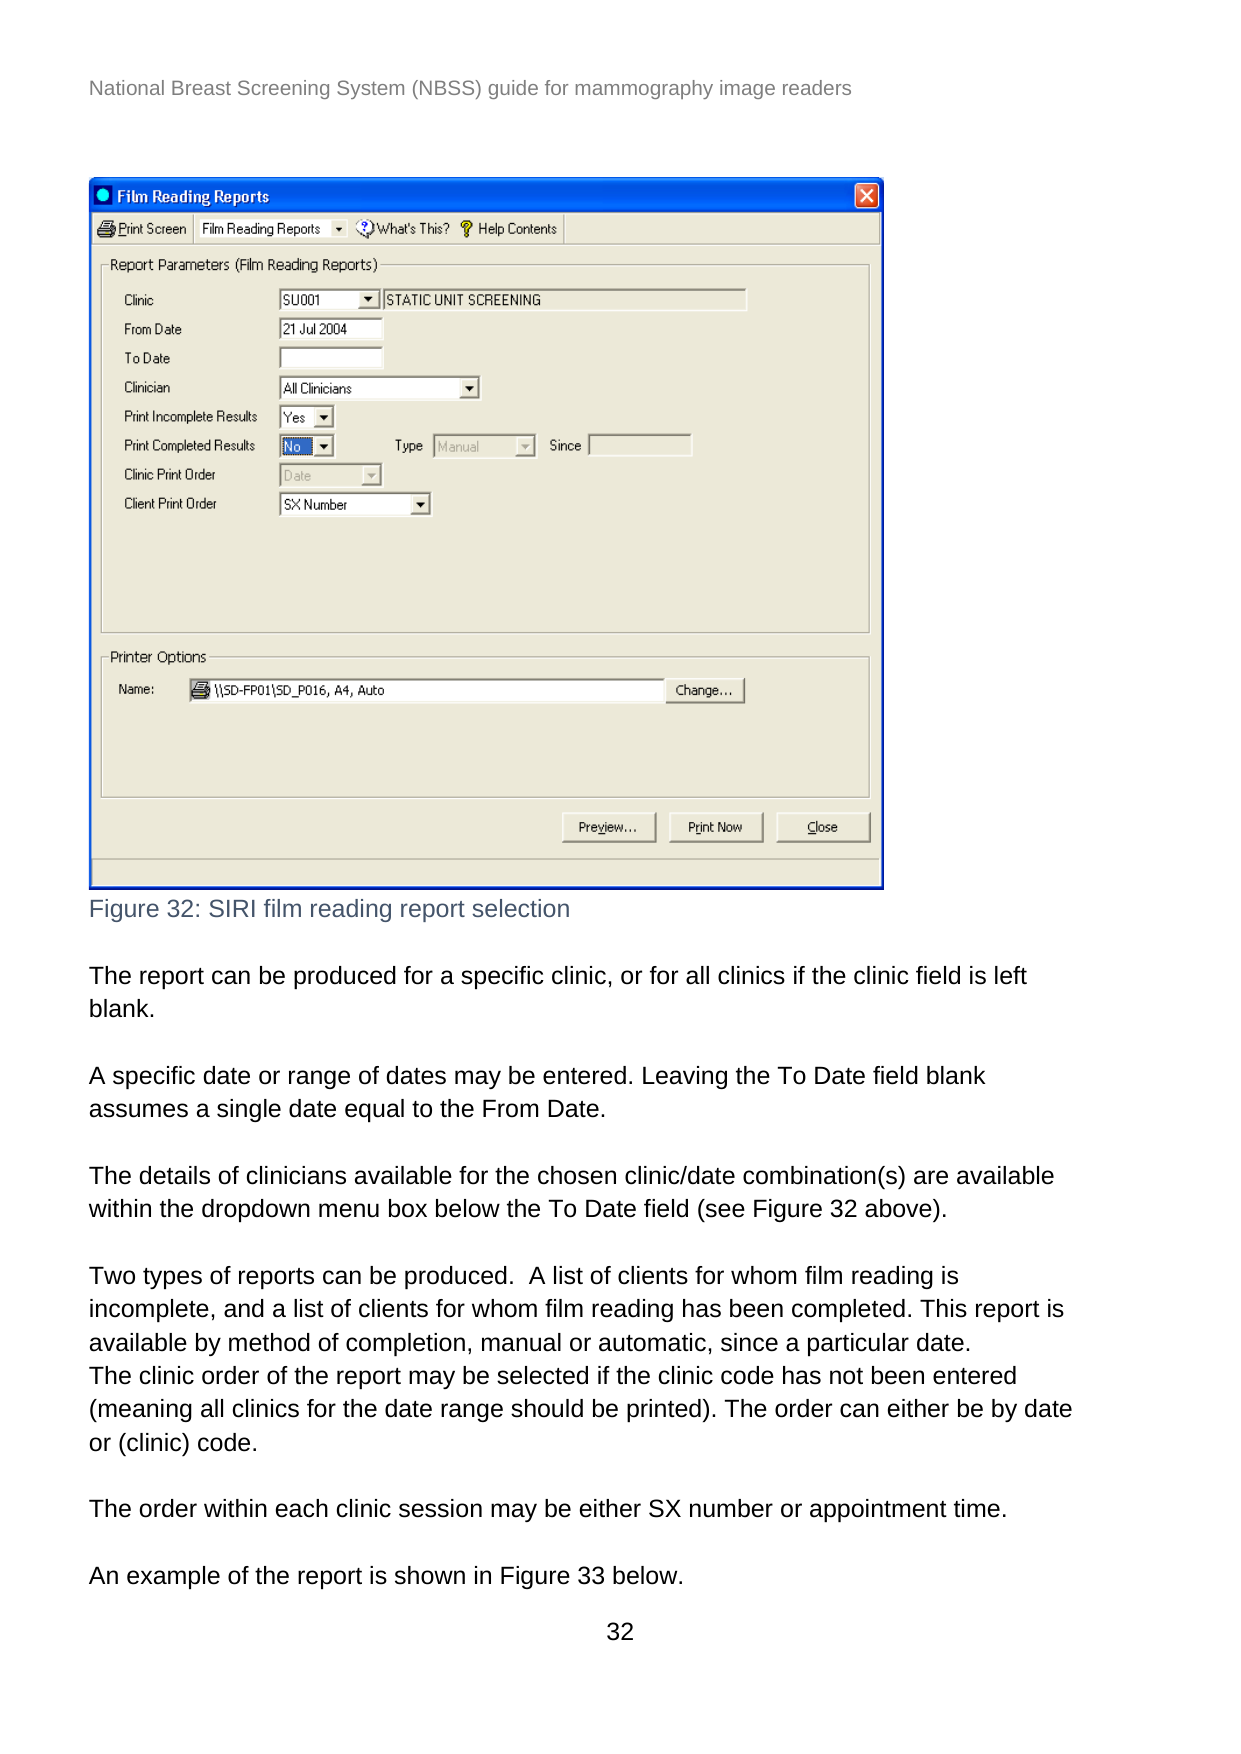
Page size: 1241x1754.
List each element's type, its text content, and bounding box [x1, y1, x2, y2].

text A specific date or range of dates may be entered. Leaving the To Date field blank assumes a single date equal to the From Date. [89, 1056, 1092, 1123]
text An example of the report is shown in Figure 33 below. [89, 1556, 1092, 1590]
text The report can be produced for a specific clinic, or for all clinics if the clinic field is left blank. [89, 956, 1092, 1023]
text Two types of reports can be produced. A list of clients for whom film reading is incomplete, and a list of clients for whom film reading has been completed. This report is available by method of completion, manual or automatic, since a particular date. [89, 1256, 1092, 1356]
text Figure 32: SIRI film reading report selection [89, 890, 1092, 923]
text The details of clinicians available for the chosen clinic/date combination(s) are available within the dropdown menu box below the To Date field (see Figure 32 above). [89, 1156, 1092, 1223]
text The clinic order of the report may be selected if the clinic code has not been entered (meaning all clinics for the date range should be printed). The order can either be by date or (clinic) code. [89, 1356, 1092, 1456]
text The order within each clinic session may be either SX number or appointment time. [89, 1490, 1092, 1523]
